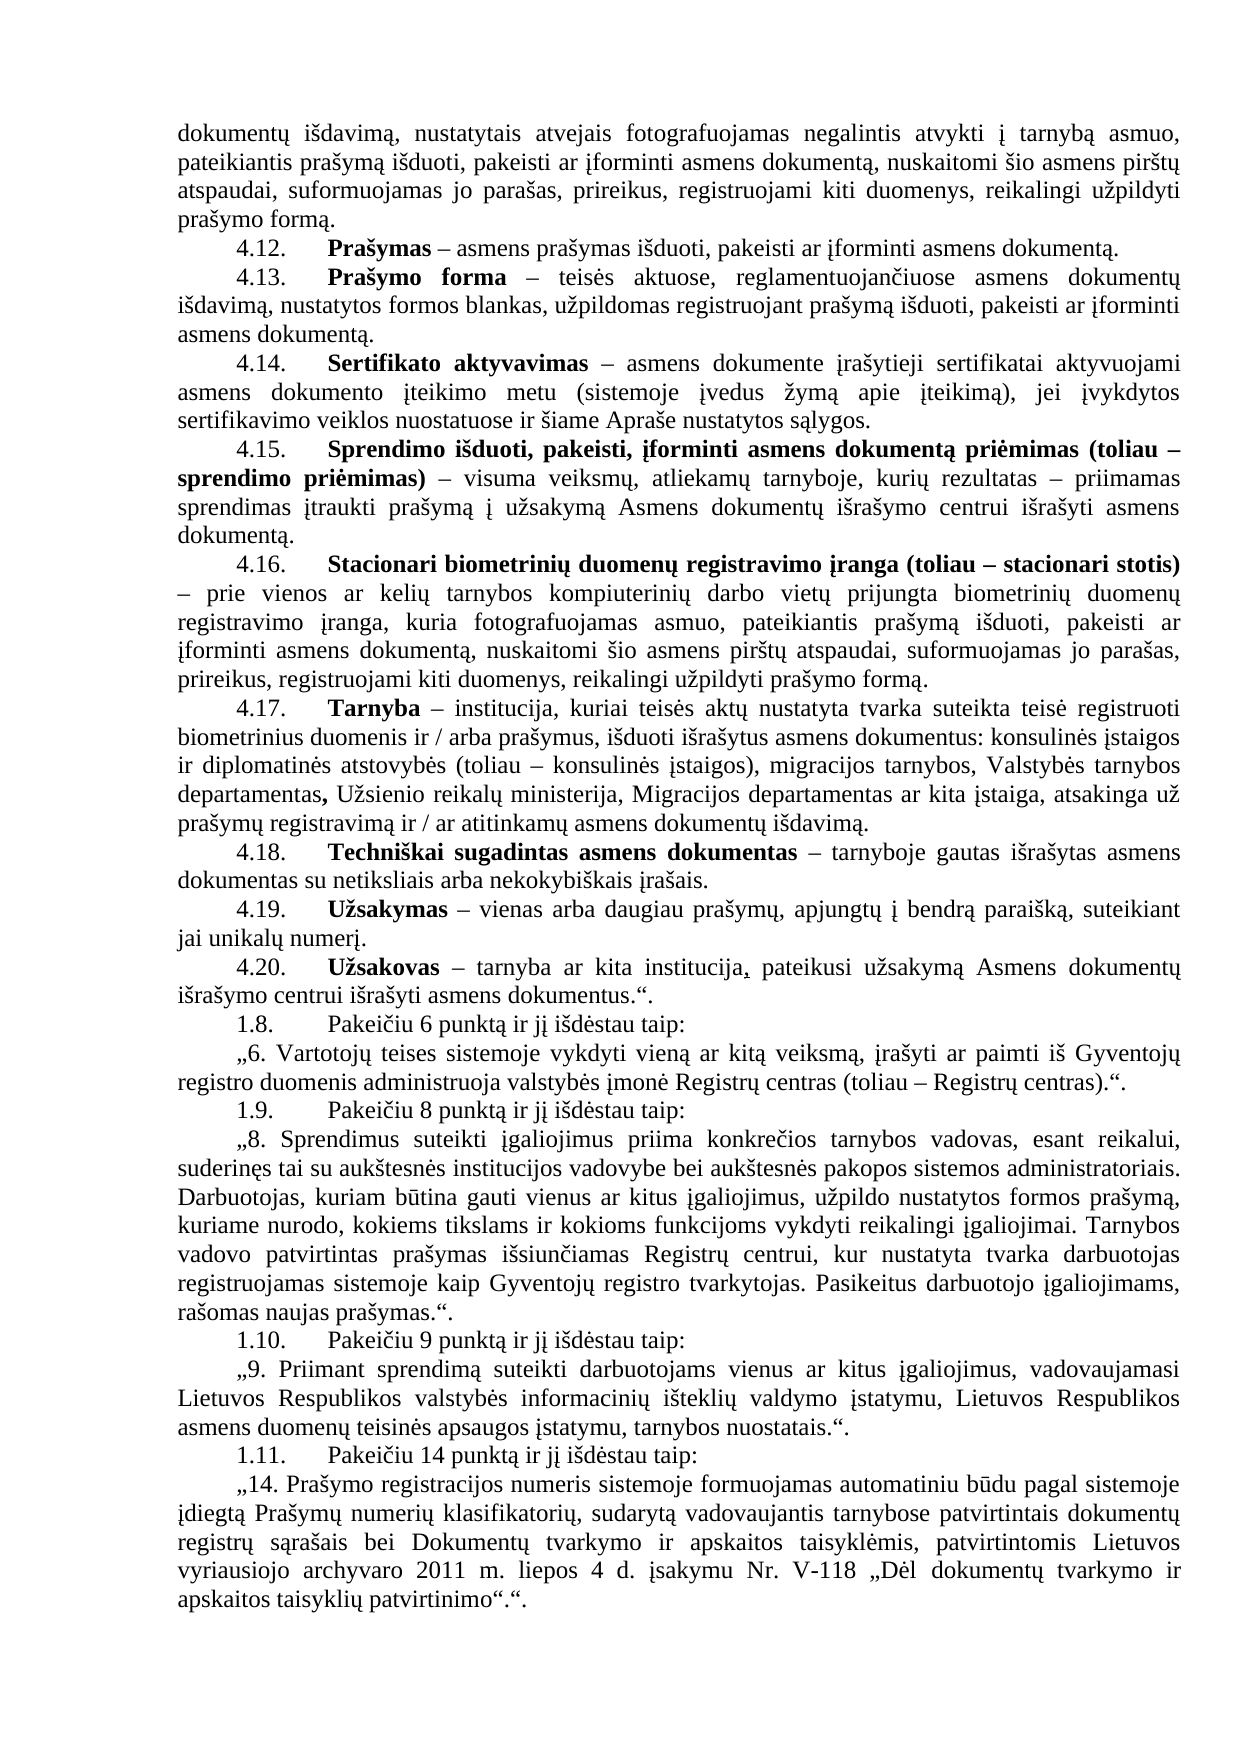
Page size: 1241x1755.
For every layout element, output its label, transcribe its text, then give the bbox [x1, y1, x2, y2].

text 4.13. Prašymo forma – teisės aktuose, reglamentuojančiuose asmens dokumentų išdavimą, nustatytos formos blankas, užpildomas registruojant prašymą išduoti, pakeisti ar įforminti asmens dokumentą. [177, 262, 1181, 348]
text „9. Priimant sprendimą suteikti darbuotojams vienus ar kitus įgaliojimus, vadovaujamasi Lietuvos Respublikos valstybės informacinių išteklių valdymo įstatymu, Lietuvos Respublikos asmens duomenų teisinės apsaugos įstatymu, tarnybos nuostatais.“. [177, 1354, 1181, 1441]
text 4.16. Stacionari biometrinių duomenų registravimo įranga (toliau – stacionari stotis) – prie vienos ar kelių tarnybos kompiuterinių darbo vietų prijungta biometrinių duomenų registravimo įranga, kuria fotografuojamas asmuo, pateikiantis prašymą išduoti, pakeisti ar įforminti asmens dokumentą, nuskaitomi šio asmens pirštų atspaudai, suformuojamas jo parašas, prireikus, registruojami kiti duomenys, reikalingi užpildyti prašymo formą. [177, 549, 1181, 693]
text 4.12. Prašymas – asmens prašymas išduoti, pakeisti ar įforminti asmens dokumentą. [177, 233, 1181, 262]
text „8. Sprendimus suteikti įgaliojimus priima konkrečios tarnybos vadovas, esant reikalui, suderinęs tai su aukštesnės institucijos vadovybe bei aukštesnės pakopos sistemos administratoriais. Darbuotojas, kuriam būtina gauti vienus ar kitus įgaliojimus, užpildo nustatytos formos prašymą, kuriame nurodo, kokiems tikslams ir kokioms funkcijoms vykdyti reikalingi įgaliojimai. Tarnybos vadovo patvirtintas prašymas išsiunčiamas Registrų centrui, kur nustatyta tvarka darbuotojas registruojamas sistemoje kaip Gyventojų registro tvarkytojas. Pasikeitus darbuotojo įgaliojimams, rašomas naujas prašymas.“. [177, 1124, 1181, 1326]
text 4.17. Tarnyba – institucija, kuriai teisės aktų nustatyta tvarka suteikta teisė registruoti biometrinius duomenis ir / arba prašymus, išduoti išrašytus asmens dokumentus: konsulinės įstaigos ir diplomatinės atstovybės (toliau – konsulinės įstaigos), migracijos tarnybos, Valstybės tarnybos departamentas, Užsienio reikalų ministerija, Migracijos departamentas ar kita įstaiga, atsakinga už prašymų registravimą ir / ar atitinkamų asmens dokumentų išdavimą. [177, 693, 1181, 837]
text 1.11. Pakeičiu 14 punktą ir jį išdėstau taip: [177, 1441, 1181, 1469]
text 1.10. Pakeičiu 9 punktą ir jį išdėstau taip: [177, 1326, 1181, 1354]
text 4.18. Techniškai sugadintas asmens dokumentas – tarnyboje gautas išrašytas asmens dokumentas su netiksliais arba nekokybiškais įrašais. [177, 837, 1181, 894]
text 1.8. Pakeičiu 6 punktą ir jį išdėstau taip: [177, 1009, 1181, 1038]
text 4.14. Sertifikato aktyvavimas – asmens dokumente įrašytieji sertifikatai aktyvuojami asmens dokumento įteikimo metu (sistemoje įvedus žymą apie įteikimą), jei įvykdytos sertifikavimo veiklos nuostatuose ir šiame Apraše nustatytos sąlygos. [177, 348, 1181, 434]
text 4.20. Užsakovas – tarnyba ar kita institucija, pateikusi užsakymą Asmens dokumentų išrašymo centrui išrašyti asmens dokumentus.“. [177, 952, 1181, 1009]
text „6. Vartotojų teises sistemoje vykdyti vieną ar kitą veiksmą, įrašyti ar paimti iš Gyventojų registro duomenis administruoja valstybės įmonė Registrų centras (toliau – Registrų centras).“. [177, 1038, 1181, 1096]
text 1.9. Pakeičiu 8 punktą ir jį išdėstau taip: [177, 1096, 1181, 1124]
text 4.19. Užsakymas – vienas arba daugiau prašymų, apjungtų į bendrą paraišką, suteikiant jai unikalų numerį. [177, 894, 1181, 952]
text dokumentų išdavimą, nustatytais atvejais fotografuojamas negalintis atvykti į tarnybą asmuo, pateikiantis prašymą išduoti, pakeisti ar įforminti asmens dokumentą, nuskaitomi šio asmens pirštų atspaudai, suformuojamas jo parašas, prireikus, registruojami kiti duomenys, reikalingi užpildyti prašymo formą. [177, 118, 1181, 233]
text 4.15. Sprendimo išduoti, pakeisti, įforminti asmens dokumentą priėmimas (toliau – sprendimo priėmimas) – visuma veiksmų, atliekamų tarnyboje, kurių rezultatas – priimamas sprendimas įtraukti prašymą į užsakymą Asmens dokumentų išrašymo centrui išrašyti asmens dokumentą. [177, 434, 1181, 549]
text „14. Prašymo registracijos numeris sistemoje formuojamas automatiniu būdu pagal sistemoje įdiegtą Prašymų numerių klasifikatorių, sudarytą vadovaujantis tarnybose patvirtintais dokumentų registrų sąrašais bei Dokumentų tvarkymo ir apskaitos taisyklėmis, patvirtintomis Lietuvos vyriausiojo archyvaro 2011 m. liepos 4 d. įsakymu Nr. V-118 „Dėl dokumentų tvarkymo ir apskaitos taisyklių patvirtinimo“.“. [177, 1469, 1181, 1613]
